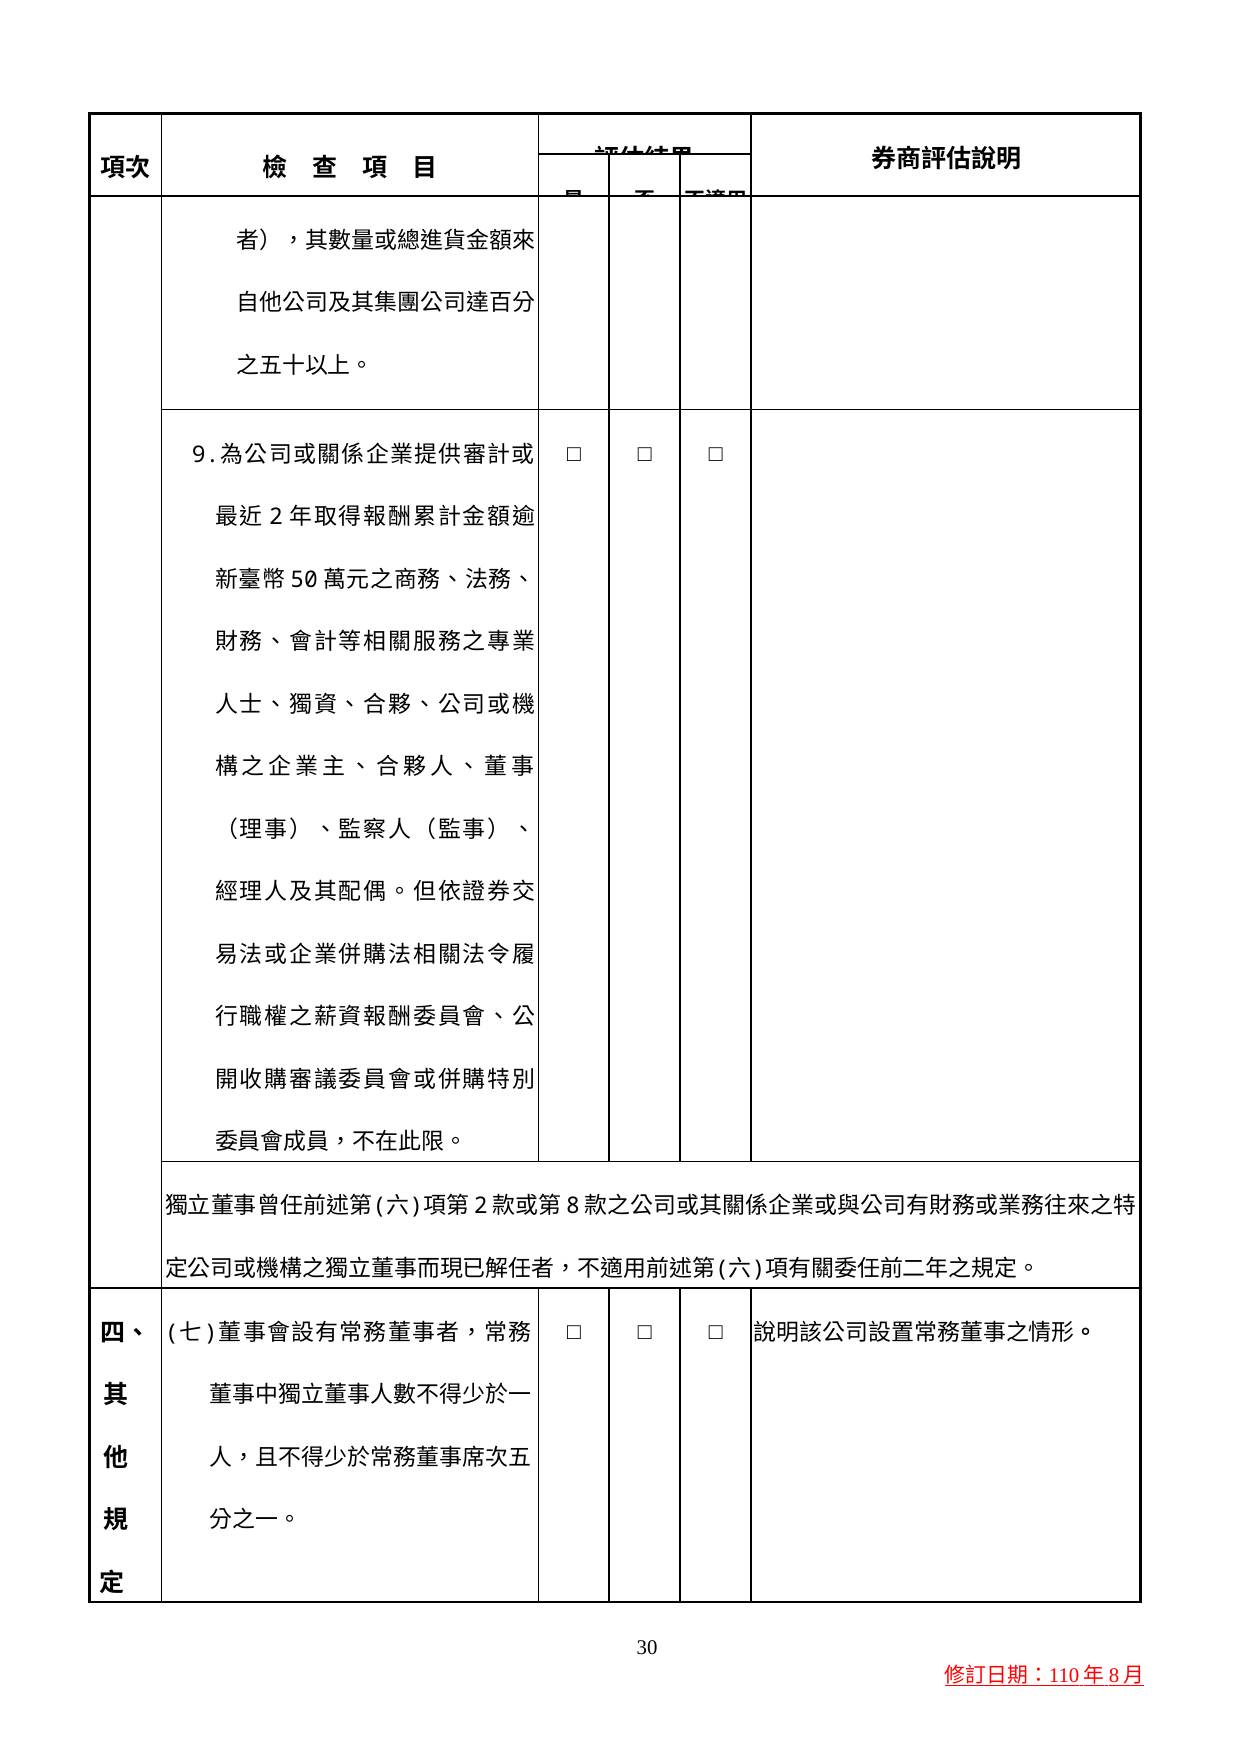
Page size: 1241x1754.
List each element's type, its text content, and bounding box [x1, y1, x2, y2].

table_cell 9.為公司或關係企業提供審計或最近2年取得報酬累計金額逾新臺幣50萬元之商務、法務、財務、會計等相關服務之專業人士、獨資、合夥、公司或機構之企業主、合夥人、董事（理事）、監察人（監事）、經理人及其配偶。但依證券交易法或企業併購法相關法令履行職權之薪資報酬委員會、公開收購審議委員會或併購特別委員會成員，不在此限。 [162, 410, 538, 1161]
table_cell 四、 其 他 規 定 [91, 1289, 161, 1601]
table_cell 不適用 [681, 155, 750, 195]
table_cell 者），其數量或總進貨金額來自他公司及其集團公司達百分之五十以上。 [162, 197, 538, 409]
table_cell 獨立董事曾任前述第(六)項第2款或第8款之公司或其關係企業或與公司有財務或業務往來之特定公司或機構之獨立董事而現已解任者，不適用前述第(六)項有關委任前二年之規定。 [162, 1162, 1139, 1287]
table_cell 否 [610, 155, 679, 195]
table_cell □ [610, 1289, 679, 1601]
table_cell □ [681, 410, 750, 1161]
table_header 評估結果 [539, 115, 750, 153]
table_cell 說明該公司設置常務董事之情形。 [752, 1289, 1139, 1601]
table_cell □ [539, 1289, 608, 1601]
table_header 券商評估說明 (至少應填製下列預設文字格式內容) [752, 115, 1139, 195]
table_cell □ [681, 1289, 750, 1601]
table_header 檢 查 項 目 [162, 115, 538, 195]
table_cell □ [681, 197, 750, 409]
table_cell 例：獨立董事XXX雖兼任本公司之母公司○○公司之董事，但無獨董辦法第3條第4項(2)、(3)、(4)款情事，符合獨董辦法第3條第2項規定。 [752, 197, 1139, 409]
table_cell □ [610, 197, 679, 409]
table_cell (七)董事會設有常務董事者，常務董事中獨立董事人數不得少於一人，且不得少於常務董事席次五分之一。 [162, 1289, 538, 1601]
table_header 項次 [91, 115, 161, 195]
table_cell [91, 197, 161, 1287]
table_cell □ [539, 410, 608, 1161]
table_cell [752, 410, 1139, 1161]
table_cell 是 [539, 155, 608, 195]
table_cell □ [539, 197, 608, 409]
table_cell □ [610, 410, 679, 1161]
